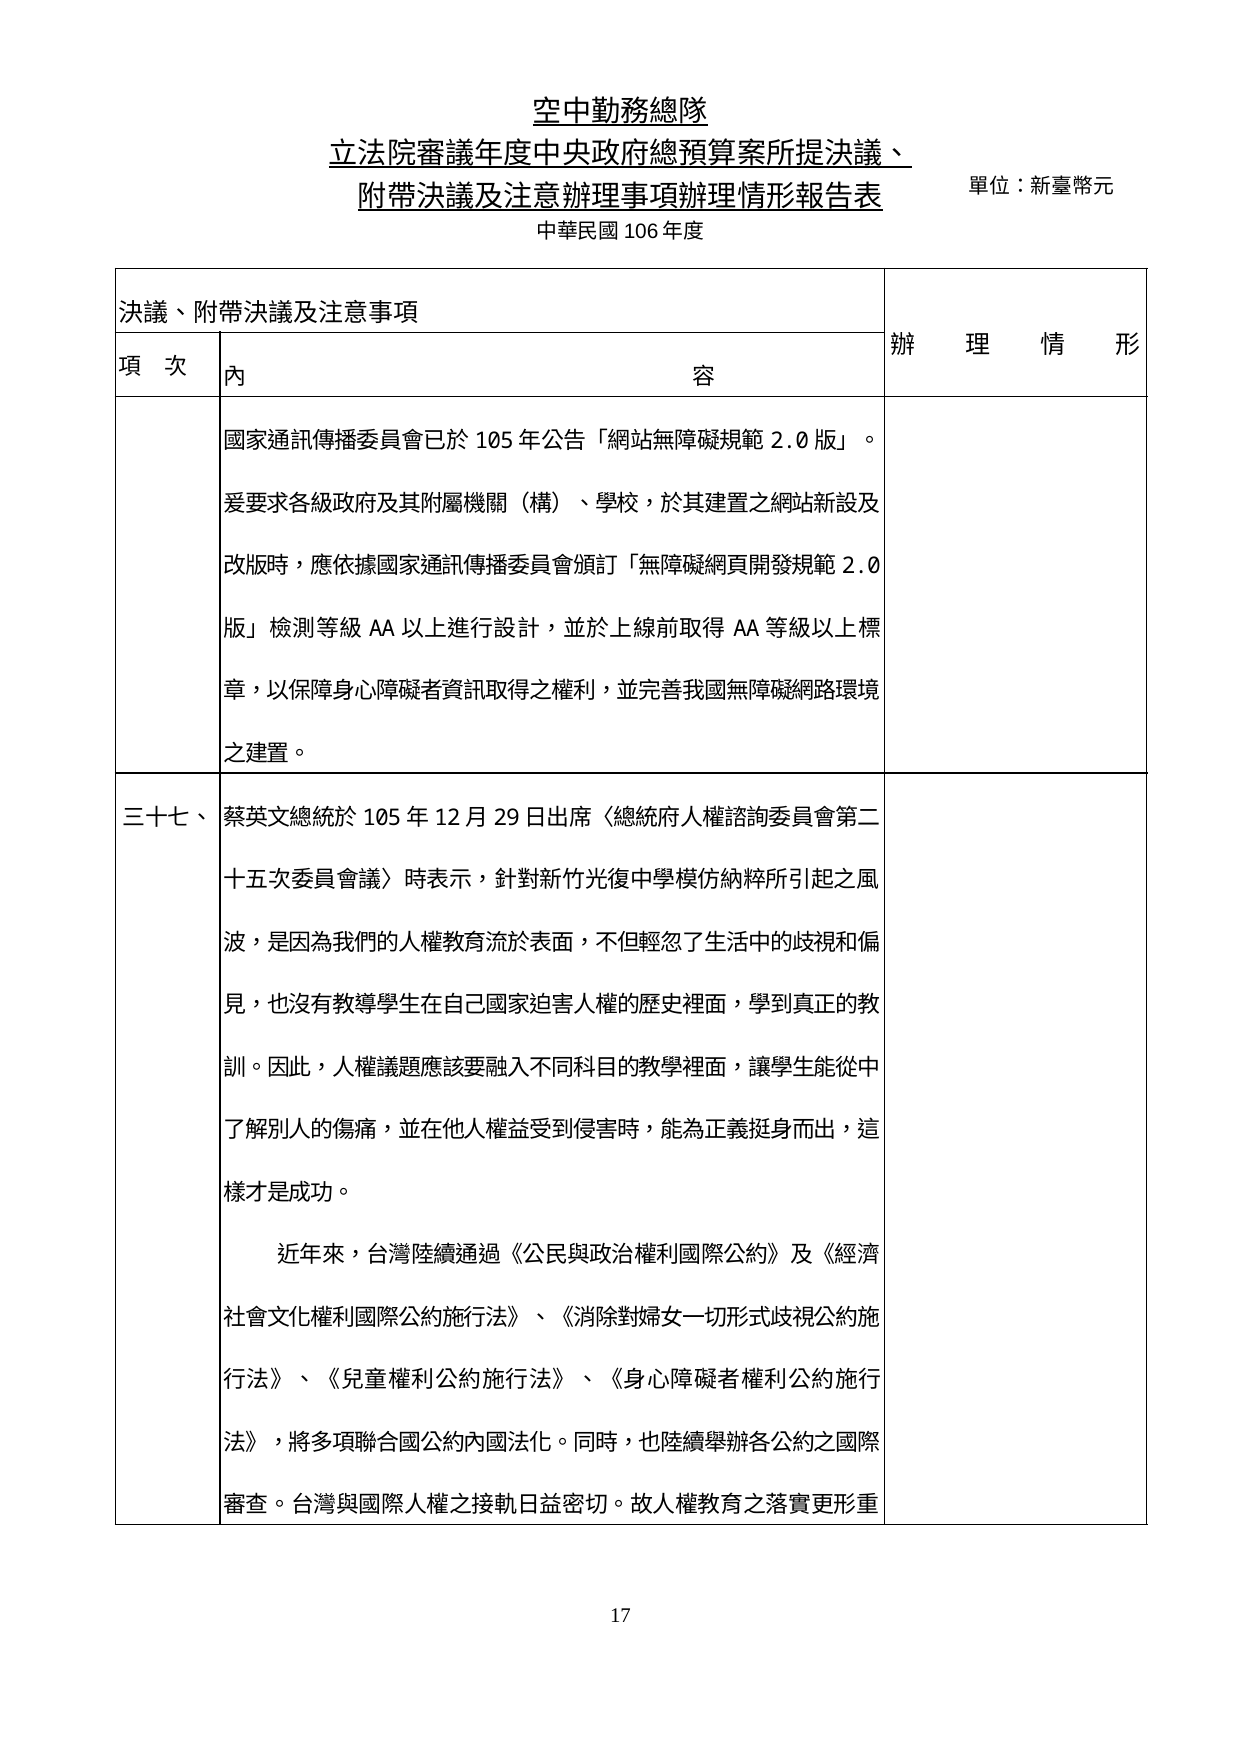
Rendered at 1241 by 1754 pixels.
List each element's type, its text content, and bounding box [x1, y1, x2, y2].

table_cell 三十七、 [116, 774, 219, 1524]
table_cell 國家通訊傳播委員會已於105年公告「網站無障礙規範2.0版」。爰要求各級政府及其附屬機關（構）、學校，於其建置之網站新設及改版時，應依據國家通訊傳播委員會頒訂「無障礙網頁開發規範2.0版」檢測等級AA以上進行設計，並於上線前取得AA等級以上標章，以保障身心障礙者資訊取得之權利，並完善我國無障礙網路環境之建置。 [221, 397, 884, 772]
table_header 決議、附帶決議及注意事項 [116, 269, 884, 331]
table_cell [885, 774, 1146, 1524]
table_cell 項 次 [116, 333, 219, 396]
table_cell 內 容 [221, 333, 884, 396]
table_cell 蔡英文總統於105年12月29日出席〈總統府人權諮詢委員會第二十五次委員會議〉時表示，針對新竹光復中學模仿納粹所引起之風波，是因為我們的人權教育流於表面，不但輕忽了生活中的歧視和偏見，也沒有教導學生在自己國家迫害人權的歷史裡面，學到真正的教訓。因此，人權議題應該要融入不同科目的教學裡面，讓學生能從中了解別人的傷痛，並在他人權益受到侵害時，能為正義挺身而出，這樣才是成功。 近年來，台灣陸續通過《公民與政治權利國際公約》及《經濟社會文化權利國際公約施行法》、《消除對婦女一切形式歧視公約施行法》、《兒童權利公約施行法》、《身心障礙者權利公約施行法》，將多項聯合國公約內國法化。同時，也陸續舉辦各公約之國際審查。台灣與國際人權之接軌日益密切。故人權教育之落實更形重 [221, 774, 884, 1524]
table_header 辦 理 情 形 [885, 269, 1146, 396]
table_cell [116, 397, 219, 772]
table_cell [885, 397, 1146, 772]
